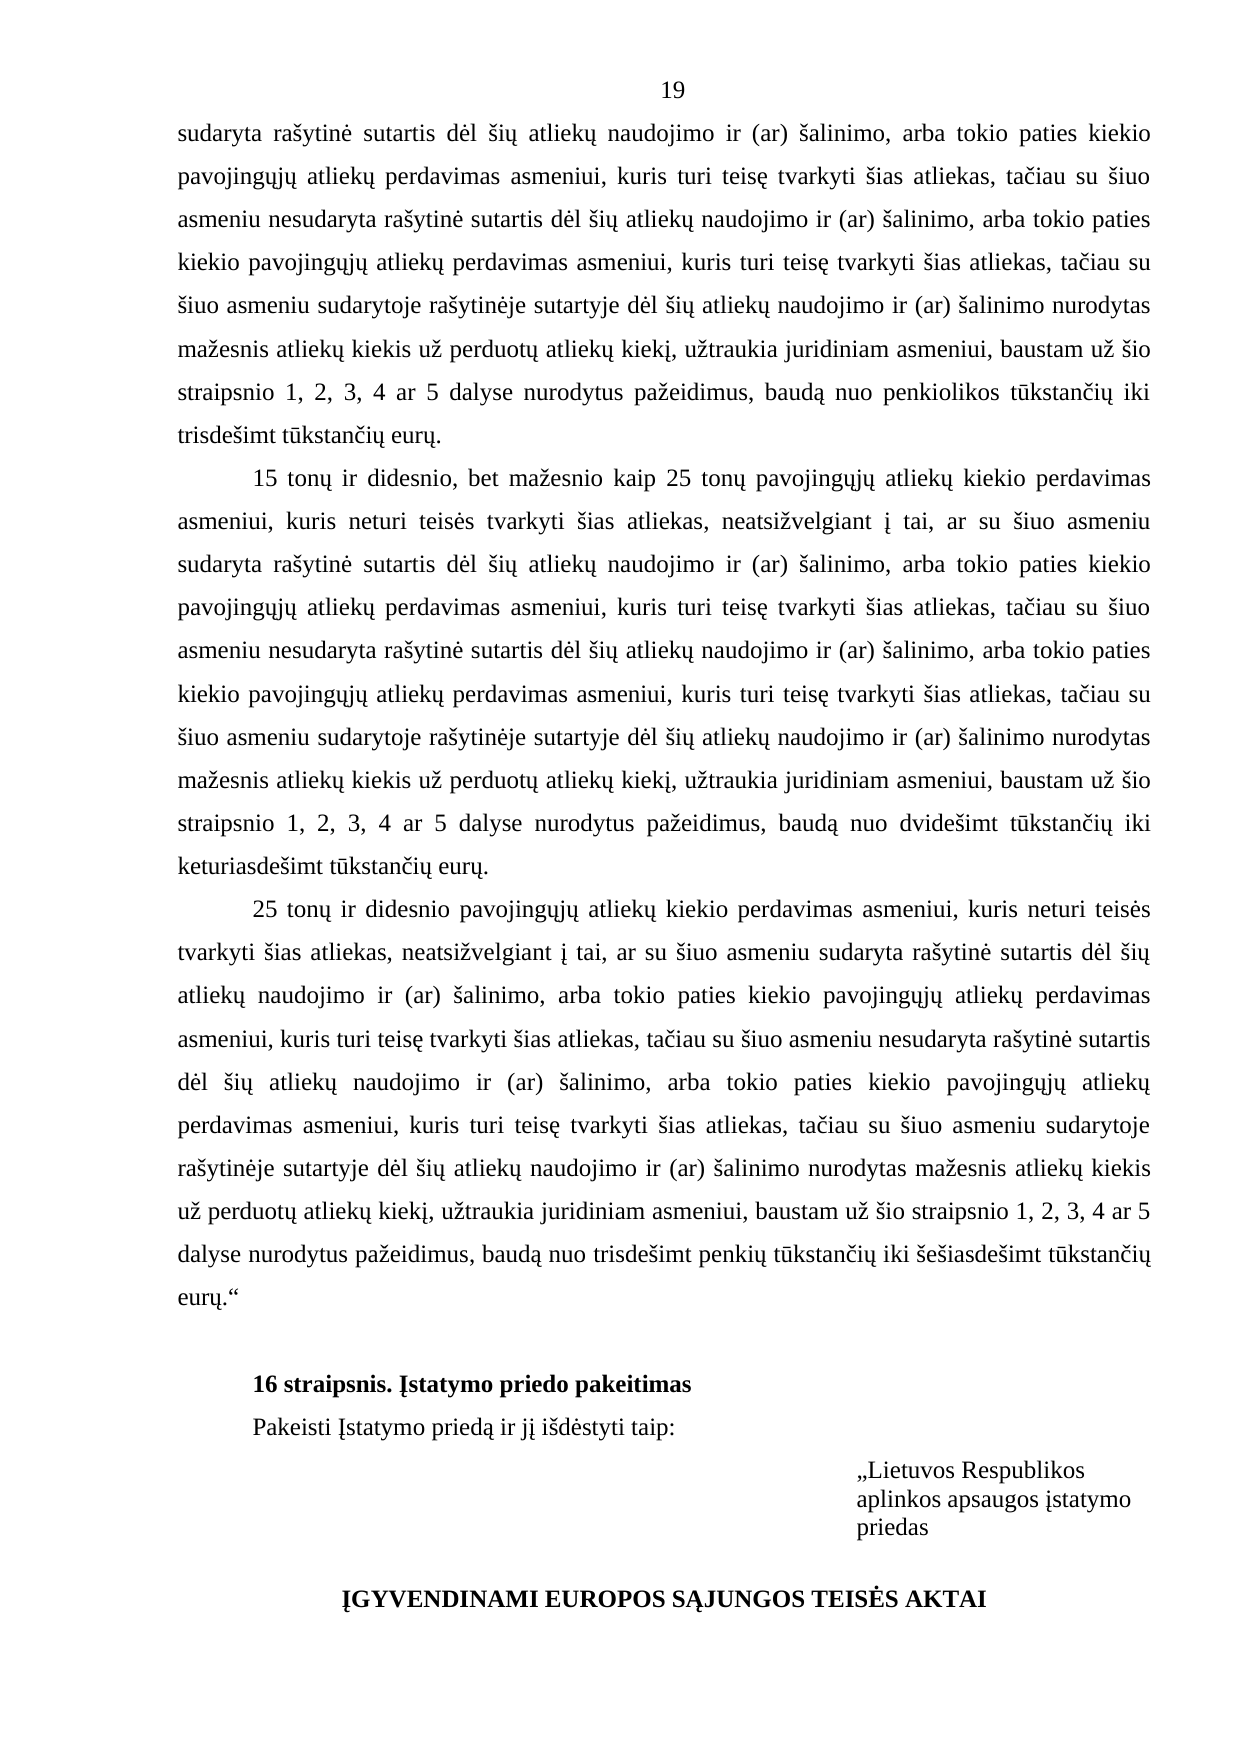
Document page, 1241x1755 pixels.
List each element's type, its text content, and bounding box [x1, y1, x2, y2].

text Pakeisti Įstatymo priedą ir jį išdėstyti taip: [177, 1412, 1152, 1441]
text priedas [177, 1512, 1152, 1541]
text 25 tonų ir didesnio pavojingųjų atliekų kiekio perdavimas asmeniui, kuris neturi teisės tvarkyti šias atliekas, neatsižvelgiant į tai, ar su šiuo asmeniu sudaryta rašytinė sutartis dėl šių atliekų naudojimo ir (ar) šalinimo, arba tokio paties kiekio pavojingųjų atliekų perdavimas asmeniui, kuris turi teisę tvarkyti šias atliekas, tačiau su šiuo asmeniu nesudaryta rašytinė sutartis dėl šių atliekų naudojimo ir (ar) šalinimo, arba tokio paties kiekio pavojingųjų atliekų perdavimas asmeniui, kuris turi teisę tvarkyti šias atliekas, tačiau su šiuo asmeniu sudarytoje rašytinėje sutartyje dėl šių atliekų naudojimo ir (ar) šalinimo nurodytas mažesnis atliekų kiekis už perduotų atliekų kiekį, užtraukia juridiniam asmeniui, baustam už šio straipsnio 1, 2, 3, 4 ar 5 dalyse nurodytus pažeidimus, baudą nuo trisdešimt penkių tūkstančių iki šešiasdešimt tūkstančių eurų.“ [177, 894, 1152, 1311]
text 16 straipsnis. Įstatymo priedo pakeitimas [177, 1369, 1152, 1397]
text sudaryta rašytinė sutartis dėl šių atliekų naudojimo ir (ar) šalinimo, arba tokio paties kiekio pavojingųjų atliekų perdavimas asmeniui, kuris turi teisę tvarkyti šias atliekas, tačiau su šiuo asmeniu nesudaryta rašytinė sutartis dėl šių atliekų naudojimo ir (ar) šalinimo, arba tokio paties kiekio pavojingųjų atliekų perdavimas asmeniui, kuris turi teisę tvarkyti šias atliekas, tačiau su šiuo asmeniu sudarytoje rašytinėje sutartyje dėl šių atliekų naudojimo ir (ar) šalinimo nurodytas mažesnis atliekų kiekis už perduotų atliekų kiekį, užtraukia juridiniam asmeniui, baustam už šio straipsnio 1, 2, 3, 4 ar 5 dalyse nurodytus pažeidimus, baudą nuo penkiolikos tūkstančių iki trisdešimt tūkstančių eurų. [177, 118, 1152, 449]
text „Lietuvos Respublikos [177, 1455, 1152, 1484]
text 15 tonų ir didesnio, bet mažesnio kaip 25 tonų pavojingųjų atliekų kiekio perdavimas asmeniui, kuris neturi teisės tvarkyti šias atliekas, neatsižvelgiant į tai, ar su šiuo asmeniu sudaryta rašytinė sutartis dėl šių atliekų naudojimo ir (ar) šalinimo, arba tokio paties kiekio pavojingųjų atliekų perdavimas asmeniui, kuris turi teisę tvarkyti šias atliekas, tačiau su šiuo asmeniu nesudaryta rašytinė sutartis dėl šių atliekų naudojimo ir (ar) šalinimo, arba tokio paties kiekio pavojingųjų atliekų perdavimas asmeniui, kuris turi teisę tvarkyti šias atliekas, tačiau su šiuo asmeniu sudarytoje rašytinėje sutartyje dėl šių atliekų naudojimo ir (ar) šalinimo nurodytas mažesnis atliekų kiekis už perduotų atliekų kiekį, užtraukia juridiniam asmeniui, baustam už šio straipsnio 1, 2, 3, 4 ar 5 dalyse nurodytus pažeidimus, baudą nuo dvidešimt tūkstančių iki keturiasdešimt tūkstančių eurų. [177, 463, 1152, 880]
text ĮGYVENDINAMI EUROPOS SĄJUNGOS TEISĖS AKTAI [177, 1584, 1152, 1613]
text aplinkos apsaugos įstatymo [177, 1484, 1152, 1512]
